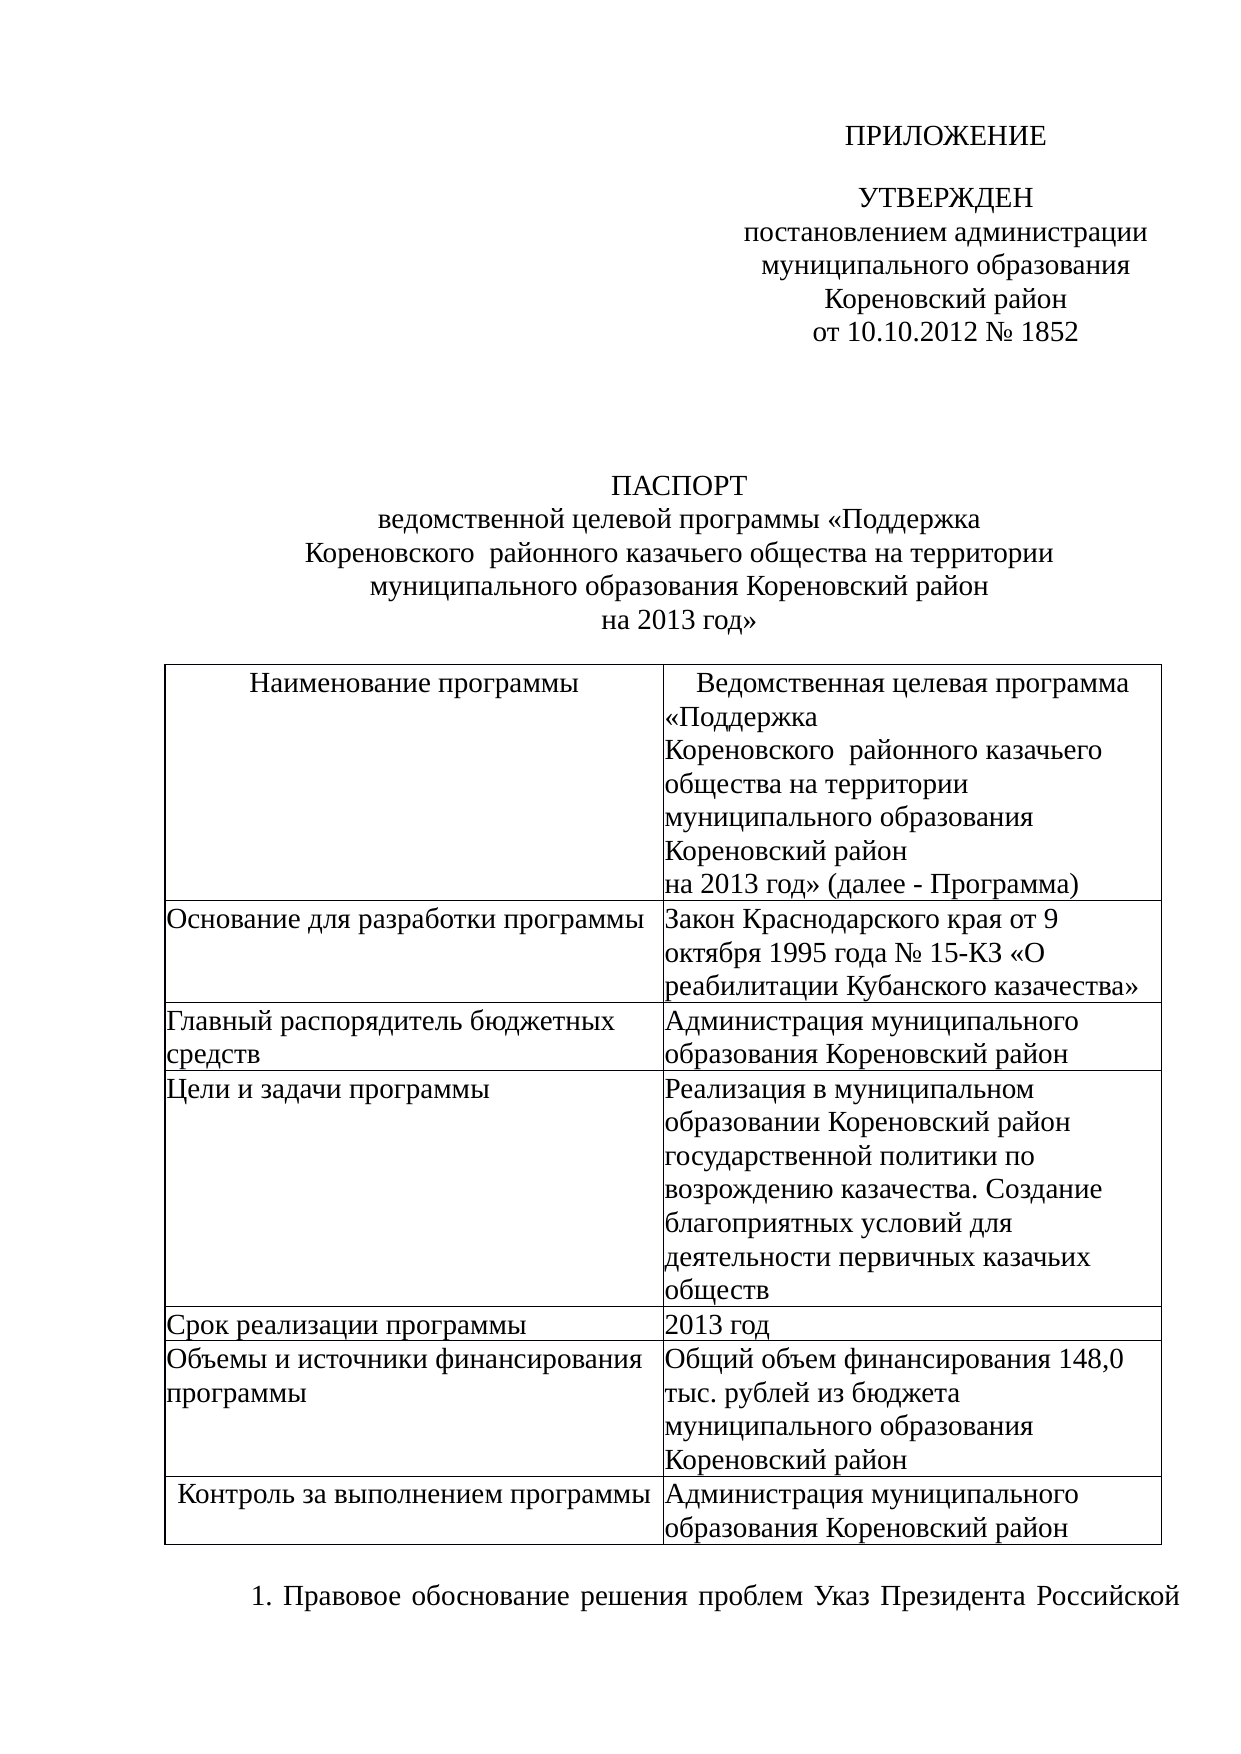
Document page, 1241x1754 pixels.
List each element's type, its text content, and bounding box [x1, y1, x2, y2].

table_cell Срок реализации программы [166, 1307, 663, 1340]
text постановлением администрации [710, 214, 1181, 247]
table_cell Администрация муниципального образования Кореновский район [664, 1477, 1161, 1544]
table_cell Общий объем финансирования 148,0 тыс. рублей из бюджета муниципального образования Кореновский район [664, 1341, 1161, 1476]
table_cell Цели и задачи программы [166, 1071, 663, 1306]
table_cell Контроль за выполнением программы [166, 1477, 663, 1544]
text УТВЕРЖДЕН [710, 180, 1181, 214]
table_cell Объемы и источники финансирования программы [166, 1341, 663, 1476]
text ведомственной целевой программы «Поддержка [177, 501, 1181, 535]
table_cell Реализация в муниципальном образовании Кореновский район государственной политики по возрождению казачества. Создание благоприятных условий для деятельности первичных казачьих обществ [664, 1071, 1161, 1306]
text Кореновский район [710, 281, 1181, 314]
text Кореновского районного казачьего общества на территории [177, 535, 1181, 568]
text на 2013 год» [177, 602, 1181, 636]
text муниципального образования [710, 247, 1181, 281]
text ПАСПОРТ [177, 468, 1181, 501]
text от 10.10.2012 № 1852 [710, 314, 1181, 348]
text 1. Правовое обоснование решения проблем Указ Президента Российской [177, 1578, 1181, 1612]
table_header Наименование программы [166, 665, 663, 900]
table_cell Основание для разработки программы [166, 901, 663, 1002]
table_cell Главный распорядитель бюджетных средств [166, 1003, 663, 1070]
table_cell 2013 год [664, 1307, 1161, 1340]
table_cell Администрация муниципального образования Кореновский район [664, 1003, 1161, 1070]
text ПРИЛОЖЕНИЕ [710, 118, 1181, 152]
table_cell Закон Краснодарского края от 9 октября 1995 года № 15-КЗ «О реабилитации Кубанского казачества» [664, 901, 1161, 1002]
table_header Ведомственная целевая программа «Поддержка Кореновского районного казачьего общества на территории муниципального образования Кореновский район на 2013 год» (далее - Программа) [664, 665, 1161, 900]
text муниципального образования Кореновский район [177, 568, 1181, 602]
